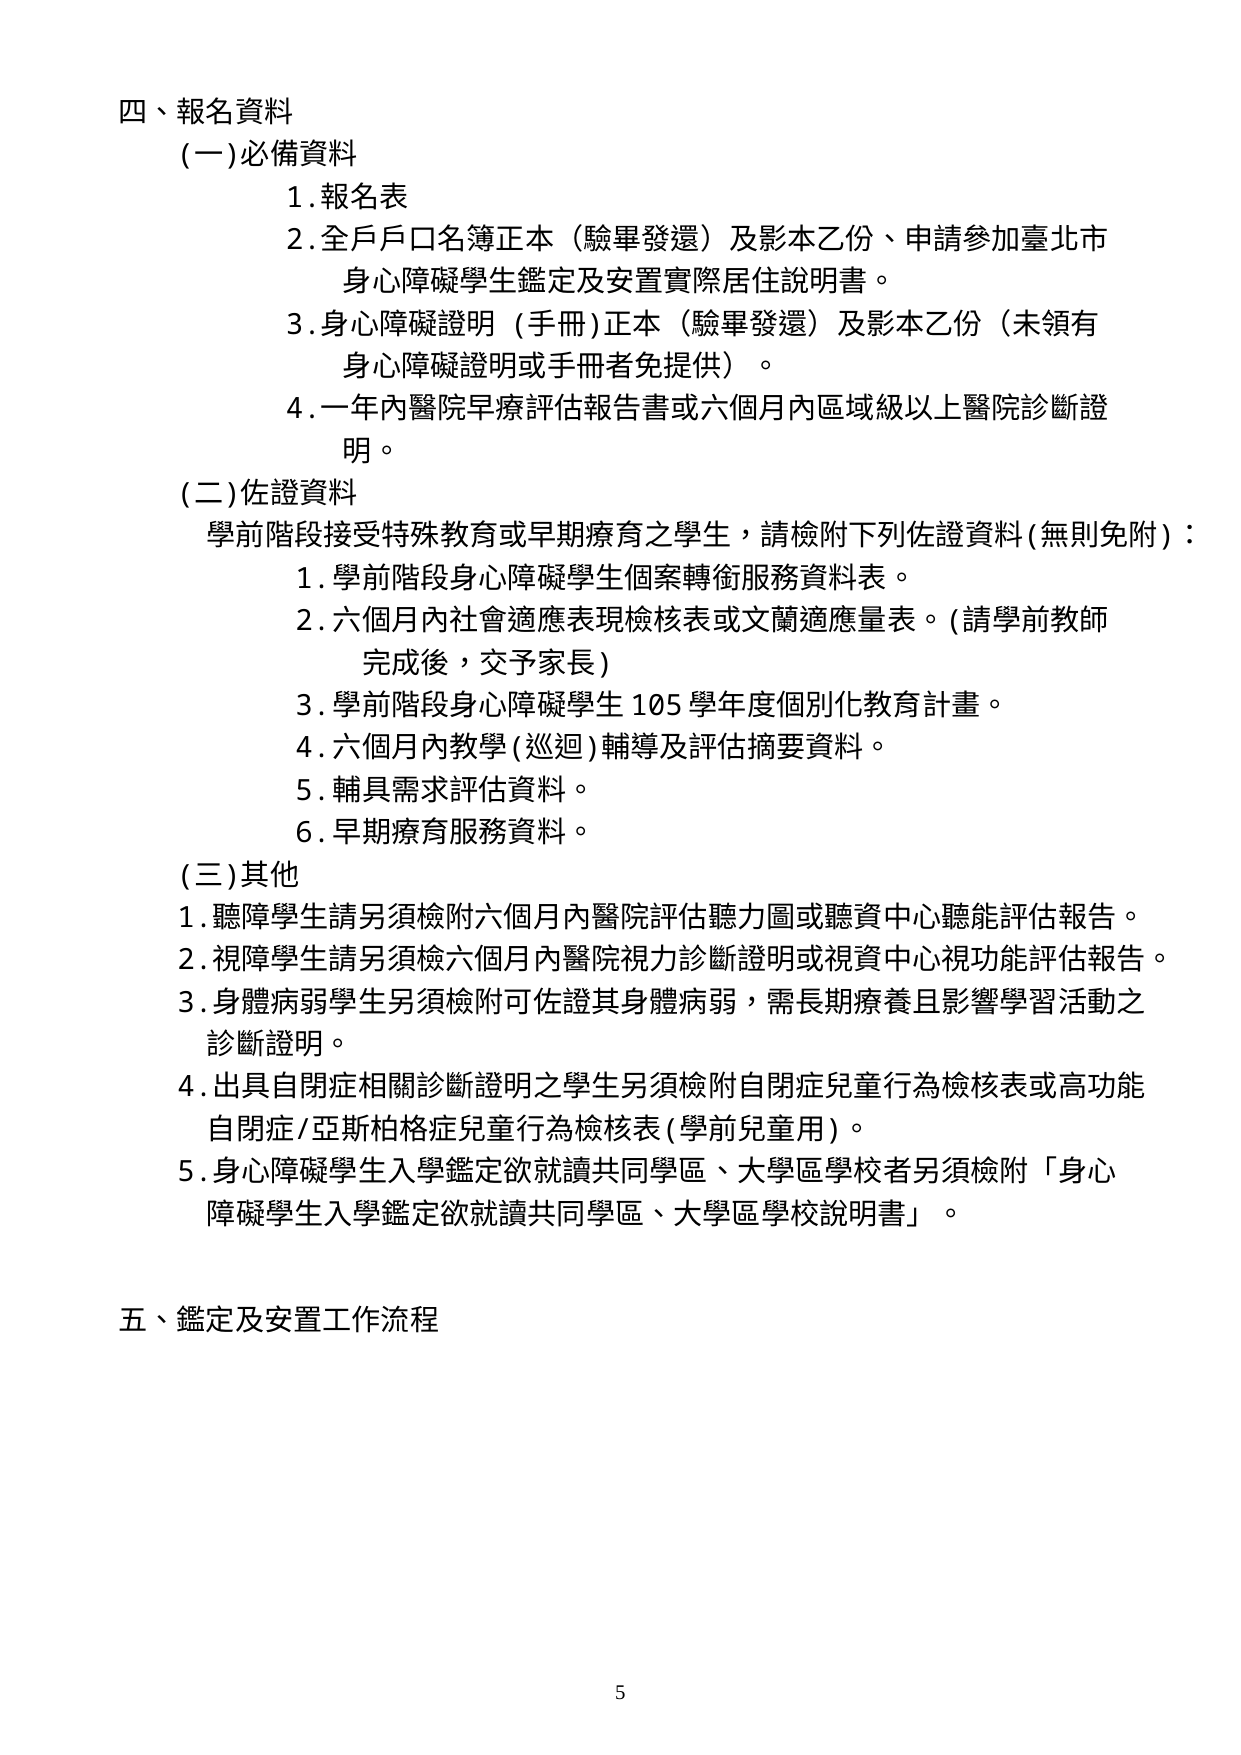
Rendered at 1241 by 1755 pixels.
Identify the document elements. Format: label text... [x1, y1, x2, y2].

text (二)佐證資料 [118, 469, 1122, 512]
list 一年內醫院早療評估報告書或六個月內區域級以上醫院診斷證明。 [286, 385, 1122, 469]
list 身心障礙證明 (手冊)正本（驗畢發還）及影本乙份（未領有身心障礙證明或手冊者免提供）。 [286, 300, 1122, 385]
list 報名表 [286, 173, 1122, 216]
text (一)必備資料 [118, 131, 1122, 173]
list 學前階段身心障礙學生105學年度個別化教育計畫。 [295, 682, 1122, 724]
list 早期療育服務資料。 [295, 809, 1122, 851]
text 四、報名資料 [118, 88, 1122, 131]
list 學前階段身心障礙學生個案轉銜服務資料表。 [295, 554, 1122, 597]
list 全戶戶口名簿正本（驗畢發還）及影本乙份、申請參加臺北市身心障礙學生鑑定及安置實際居住說明書。 [286, 216, 1122, 300]
text 學前階段接受特殊教育或早期療育之學生，請檢附下列佐證資料(無則免附)： [206, 512, 1196, 554]
text 1.聽障學生請另須檢附六個月內醫院評估聽力圖或聽資中心聽能評估報告。 [177, 893, 1166, 936]
text 4.出具自閉症相關診斷證明之學生另須檢附自閉症兒童行為檢核表或高功能自閉症/亞斯柏格症兒童行為檢核表(學前兒童用)。 [177, 1063, 1152, 1148]
list 六個月內教學(巡迴)輔導及評估摘要資料。 [295, 724, 1122, 766]
list 六個月內社會適應表現檢核表或文蘭適應量表。(請學前教師完成後，交予家長) [295, 597, 1122, 682]
text 2.視障學生請另須檢六個月內醫院視力診斷證明或視資中心視功能評估報告。 [177, 936, 1152, 978]
text (三)其他 [118, 851, 1122, 893]
list 輔具需求評估資料。 [295, 766, 1122, 809]
text 五、鑑定及安置工作流程 [118, 1276, 1122, 1338]
text 3.身體病弱學生另須檢附可佐證其身體病弱，需長期療養且影響學習活動之診斷證明。 [177, 978, 1152, 1063]
text 5.身心障礙學生入學鑑定欲就讀共同學區、大學區學校者另須檢附「身心障礙學生入學鑑定欲就讀共同學區、大學區學校說明書」。 [177, 1148, 1122, 1232]
